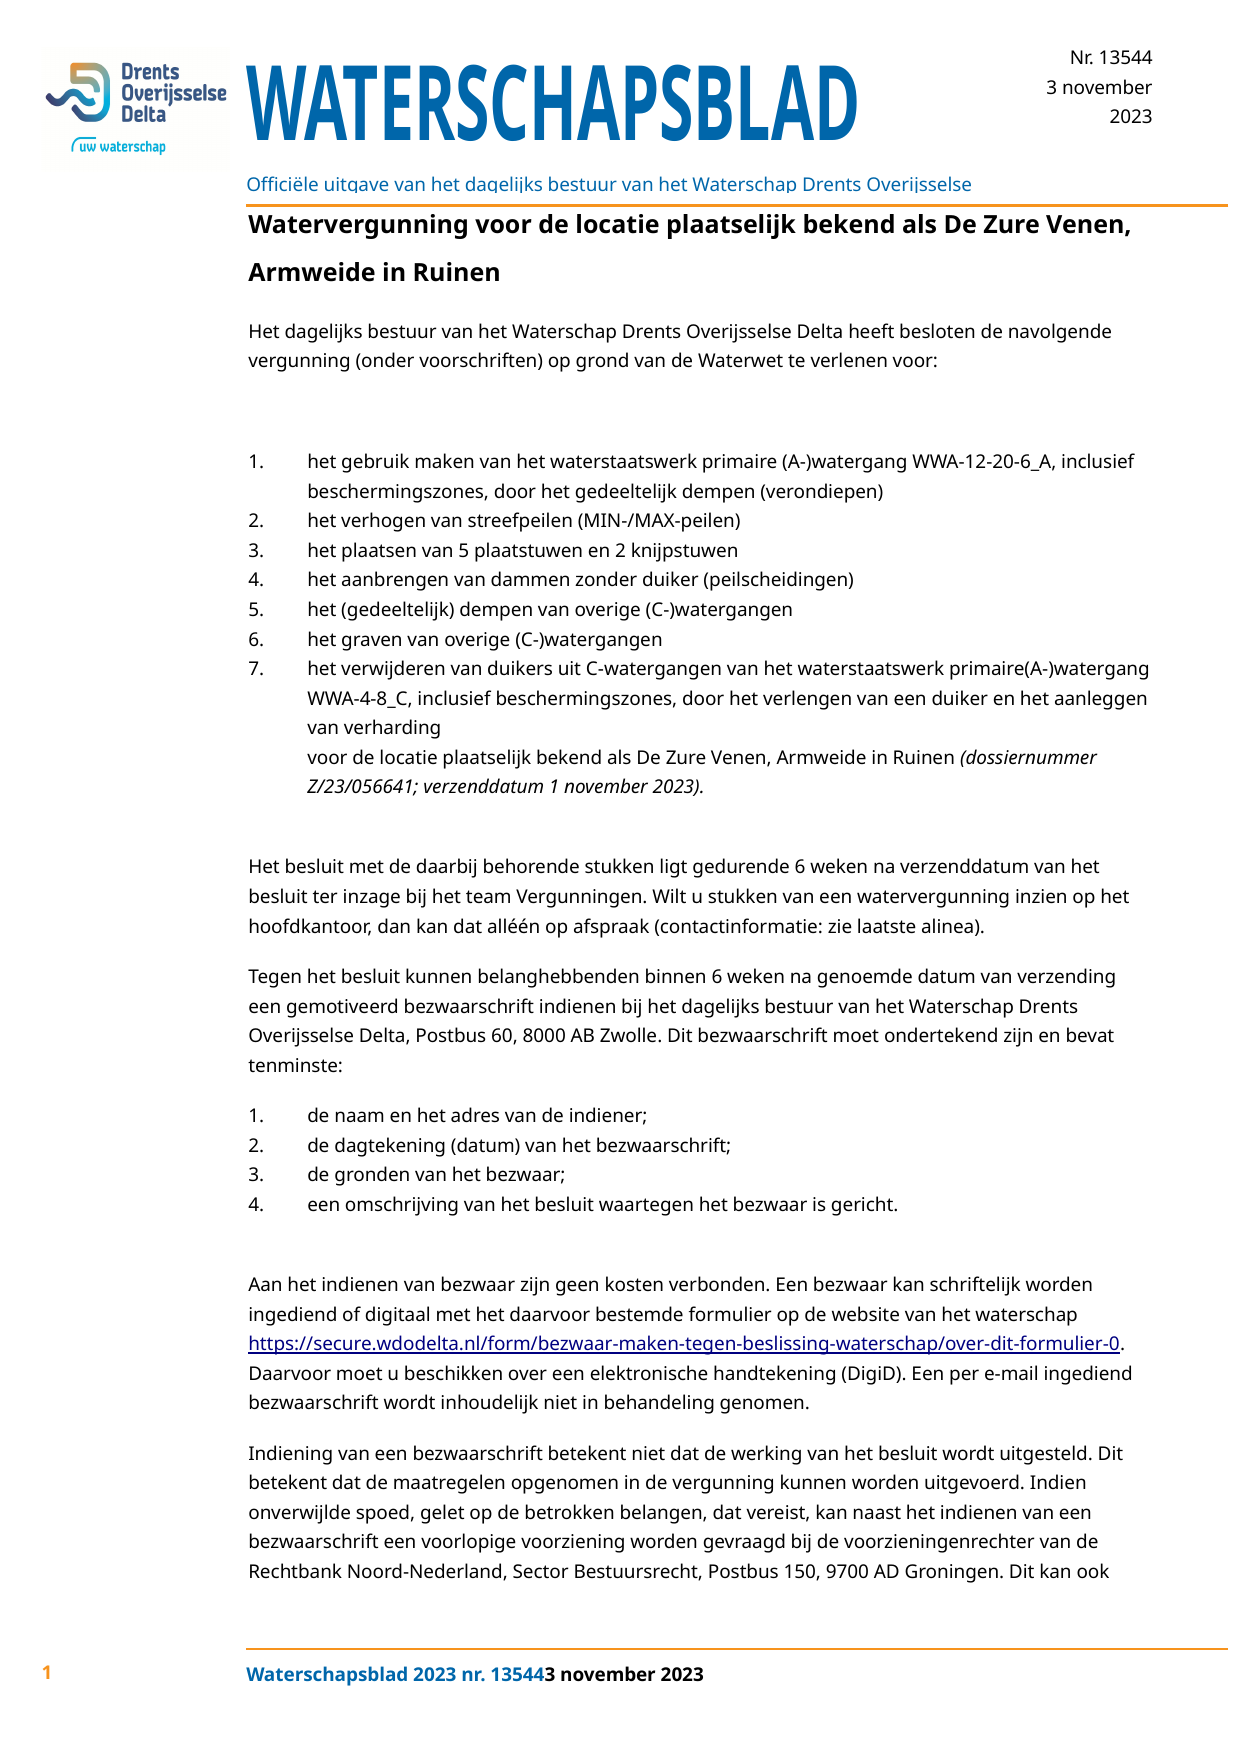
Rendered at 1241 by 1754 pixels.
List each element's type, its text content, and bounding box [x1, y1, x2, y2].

list het gebruik maken van het waterstaatswerk primaire (A-)watergang WWA-12-20-6_A, inclusief beschermingszones, door het gedeeltelijk dempen (verondiepen) [248, 448, 1152, 504]
text Het dagelijks bestuur van het Waterschap Drents Overijsselse Delta heeft besloten de navolgende vergunning (onder voorschriften) op grond van de Waterwet te verlenen voor: [248, 318, 1152, 373]
picture [41, 47, 231, 172]
list het verhogen van streefpeilen (MIN-/MAX-peilen) [248, 507, 1152, 533]
list een omschrijving van het besluit waartegen het bezwaar is gericht. [248, 1191, 1152, 1217]
list voor de locatie plaatselijk bekend als De Zure Venen, Armweide in Ruinen (dossiernummer Z/23/056641; verzenddatum 1 november 2023). [248, 744, 1152, 799]
list de naam en het adres van de indiener; [248, 1102, 1152, 1128]
text Watervergunning voor de locatie plaatselijk bekend als De Zure Venen, Armweide in Ruinen [248, 207, 1152, 288]
list het plaatsen van 5 plaatstuwen en 2 knijpstuwen [248, 537, 1152, 563]
list de dagtekening (datum) van het bezwaarschrift; [248, 1132, 1152, 1158]
text Aan het indienen van bezwaar zijn geen kosten verbonden. Een bezwaar kan schriftelijk worden ingediend of digitaal met het daarvoor bestemde formulier op de website van het waterschap https://secure.wdodelta.nl/form/bezwaar-maken-tegen-beslissing-waterschap/over-dit-formulier-0. Daarvoor moet u beschikken over een elektronische handtekening (DigiD). Een per e-mail ingediend bezwaarschrift wordt inhoudelijk niet in behandeling genomen. [248, 1271, 1152, 1415]
text Tegen het besluit kunnen belanghebbenden binnen 6 weken na genoemde datum van verzending een gemotiveerd bezwaarschrift indienen bij het dagelijks bestuur van het Waterschap Drents Overijsselse Delta, Postbus 60, 8000 AB Zwolle. Dit bezwaarschrift moet ondertekend zijn en bevat tenminste: [248, 963, 1152, 1078]
list het (gedeeltelijk) dempen van overige (C-)watergangen [248, 596, 1152, 622]
text Indiening van een bezwaarschrift betekent niet dat de werking van het besluit wordt uitgesteld. Dit betekent dat de maatregelen opgenomen in de vergunning kunnen worden uitgevoerd. Indien onverwijlde spoed, gelet op de betrokken belangen, dat vereist, kan naast het indienen van een bezwaarschrift een voorlopige voorziening worden gevraagd bij de voorzieningenrechter van de Rechtbank Noord-Nederland, Sector Bestuursrecht, Postbus 150, 9700 AD Groningen. Dit kan ook [248, 1440, 1152, 1584]
text Het besluit met de daarbij behorende stukken ligt gedurende 6 weken na verzenddatum van het besluit ter inzage bij het team Vergunningen. Wilt u stukken van een watervergunning inzien op het hoofdkantoor, dan kan dat alléén op afspraak (contactinformatie: zie laatste alinea). [248, 854, 1152, 939]
list het graven van overige (C-)watergangen [248, 626, 1152, 652]
list de gronden van het bezwaar; [248, 1162, 1152, 1187]
list het verwijderen van duikers uit C-watergangen van het waterstaatswerk primaire(A-)watergang WWA-4-8_C, inclusief beschermingszones, door het verlengen van een duiker en het aanleggen van verharding [248, 655, 1152, 740]
list het aanbrengen van dammen zonder duiker (peilscheidingen) [248, 567, 1152, 592]
